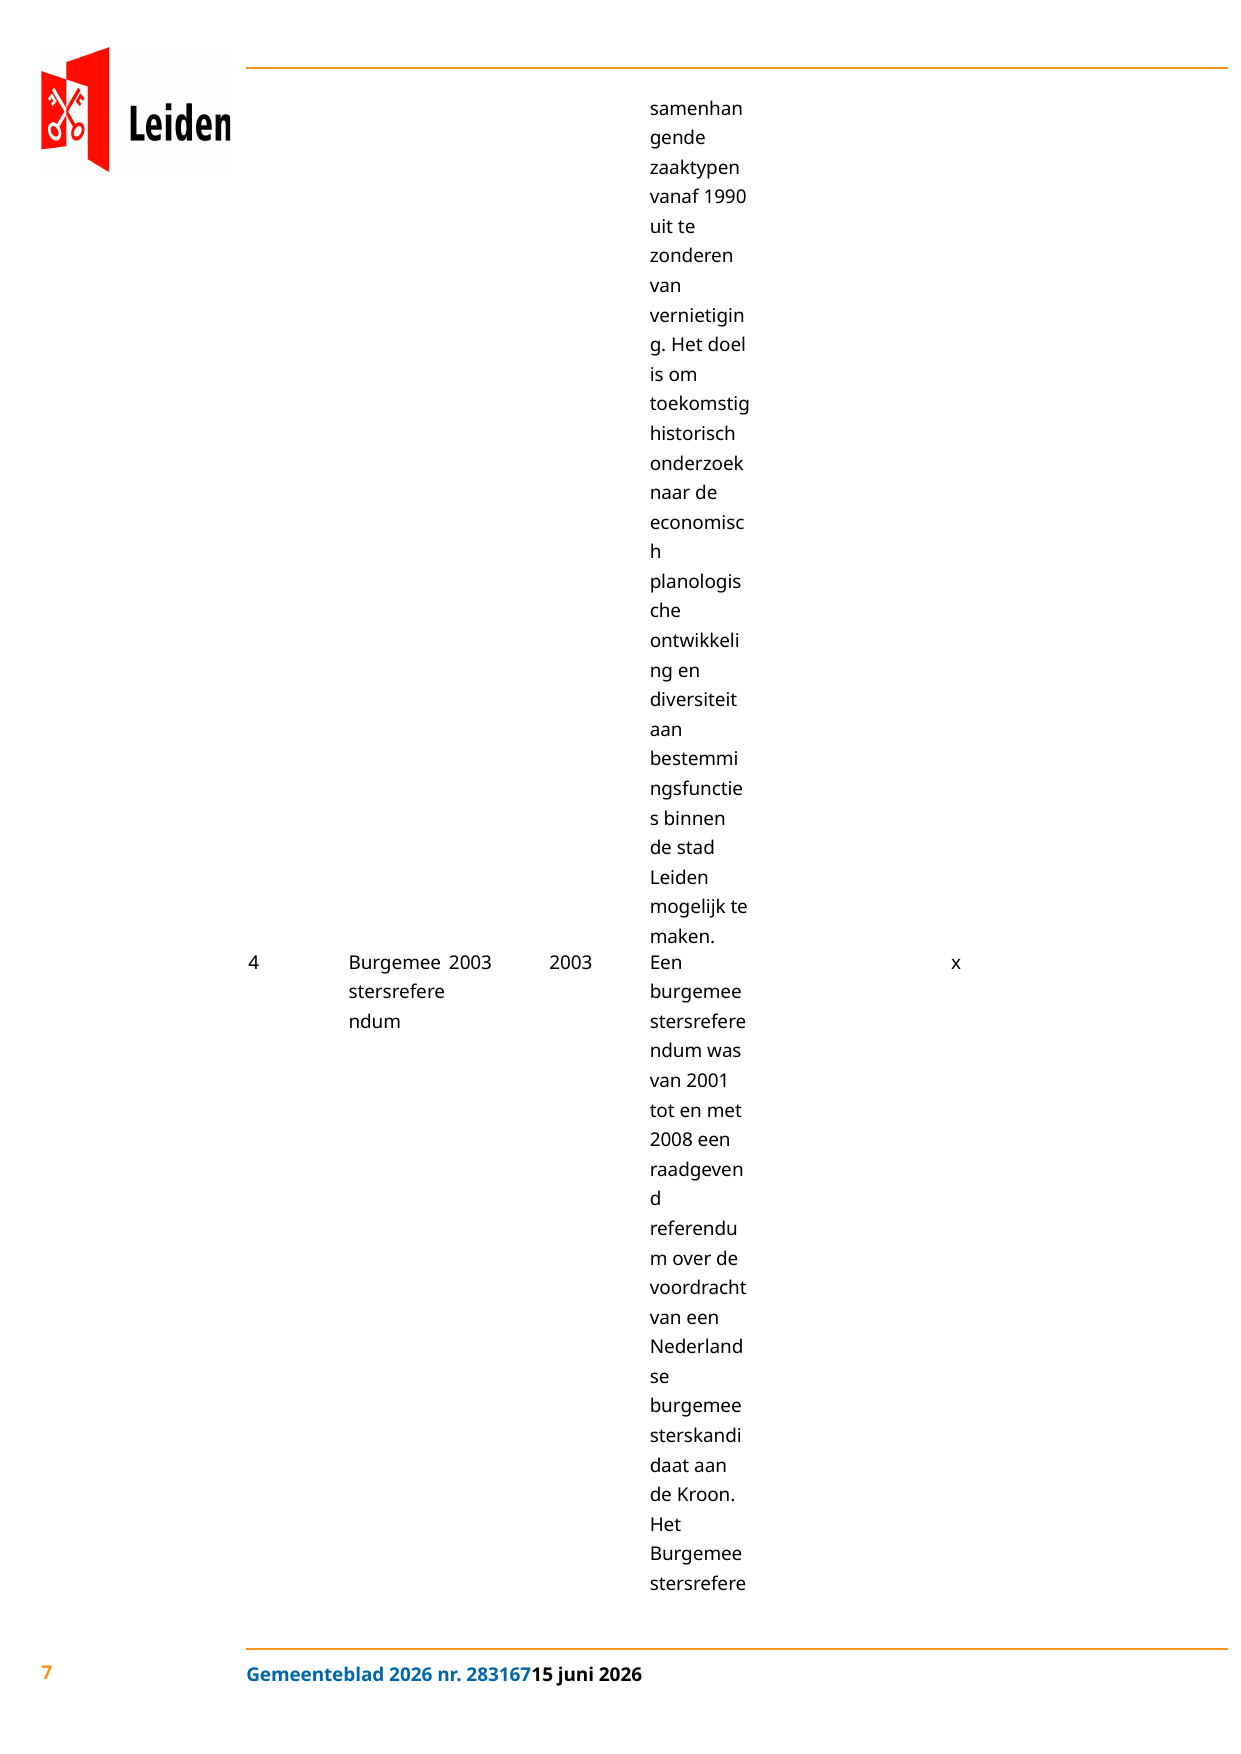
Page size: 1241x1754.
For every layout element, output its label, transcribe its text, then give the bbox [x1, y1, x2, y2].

table_cell [449, 95, 549, 949]
table_cell samenhangende zaaktypen vanaf 1990 uit te zonderen van vernietiging. Het doel is om toekomstig historisch onderzoek naar de economisch planologische ontwikkeling en diversiteit aan bestemmingsfuncties binnen de stad Leiden mogelijk te maken. [650, 95, 750, 949]
table_cell [1051, 95, 1152, 949]
table_cell Een burgemeestersreferendum was van 2001 tot en met 2008 een raadgevend referendum over de voordracht van een Nederlandse burgemeesterskandidaat aan de Kroon. Het Burgemeestersrefere [650, 949, 750, 1596]
table_cell [850, 95, 951, 949]
table_cell [348, 95, 449, 949]
table_cell [1051, 949, 1152, 1596]
table_cell [750, 949, 850, 1596]
table_cell [951, 95, 1051, 949]
table_cell 2003 [549, 949, 649, 1596]
table_cell [248, 95, 348, 949]
table_cell Burgemeestersreferendum [348, 949, 449, 1596]
table_cell x [951, 949, 1051, 1596]
table_cell 2003 [449, 949, 549, 1596]
table_cell [850, 949, 951, 1596]
table_cell [549, 95, 649, 949]
picture [41, 47, 231, 172]
table_cell 4 [248, 949, 348, 1596]
table_cell [750, 95, 850, 949]
